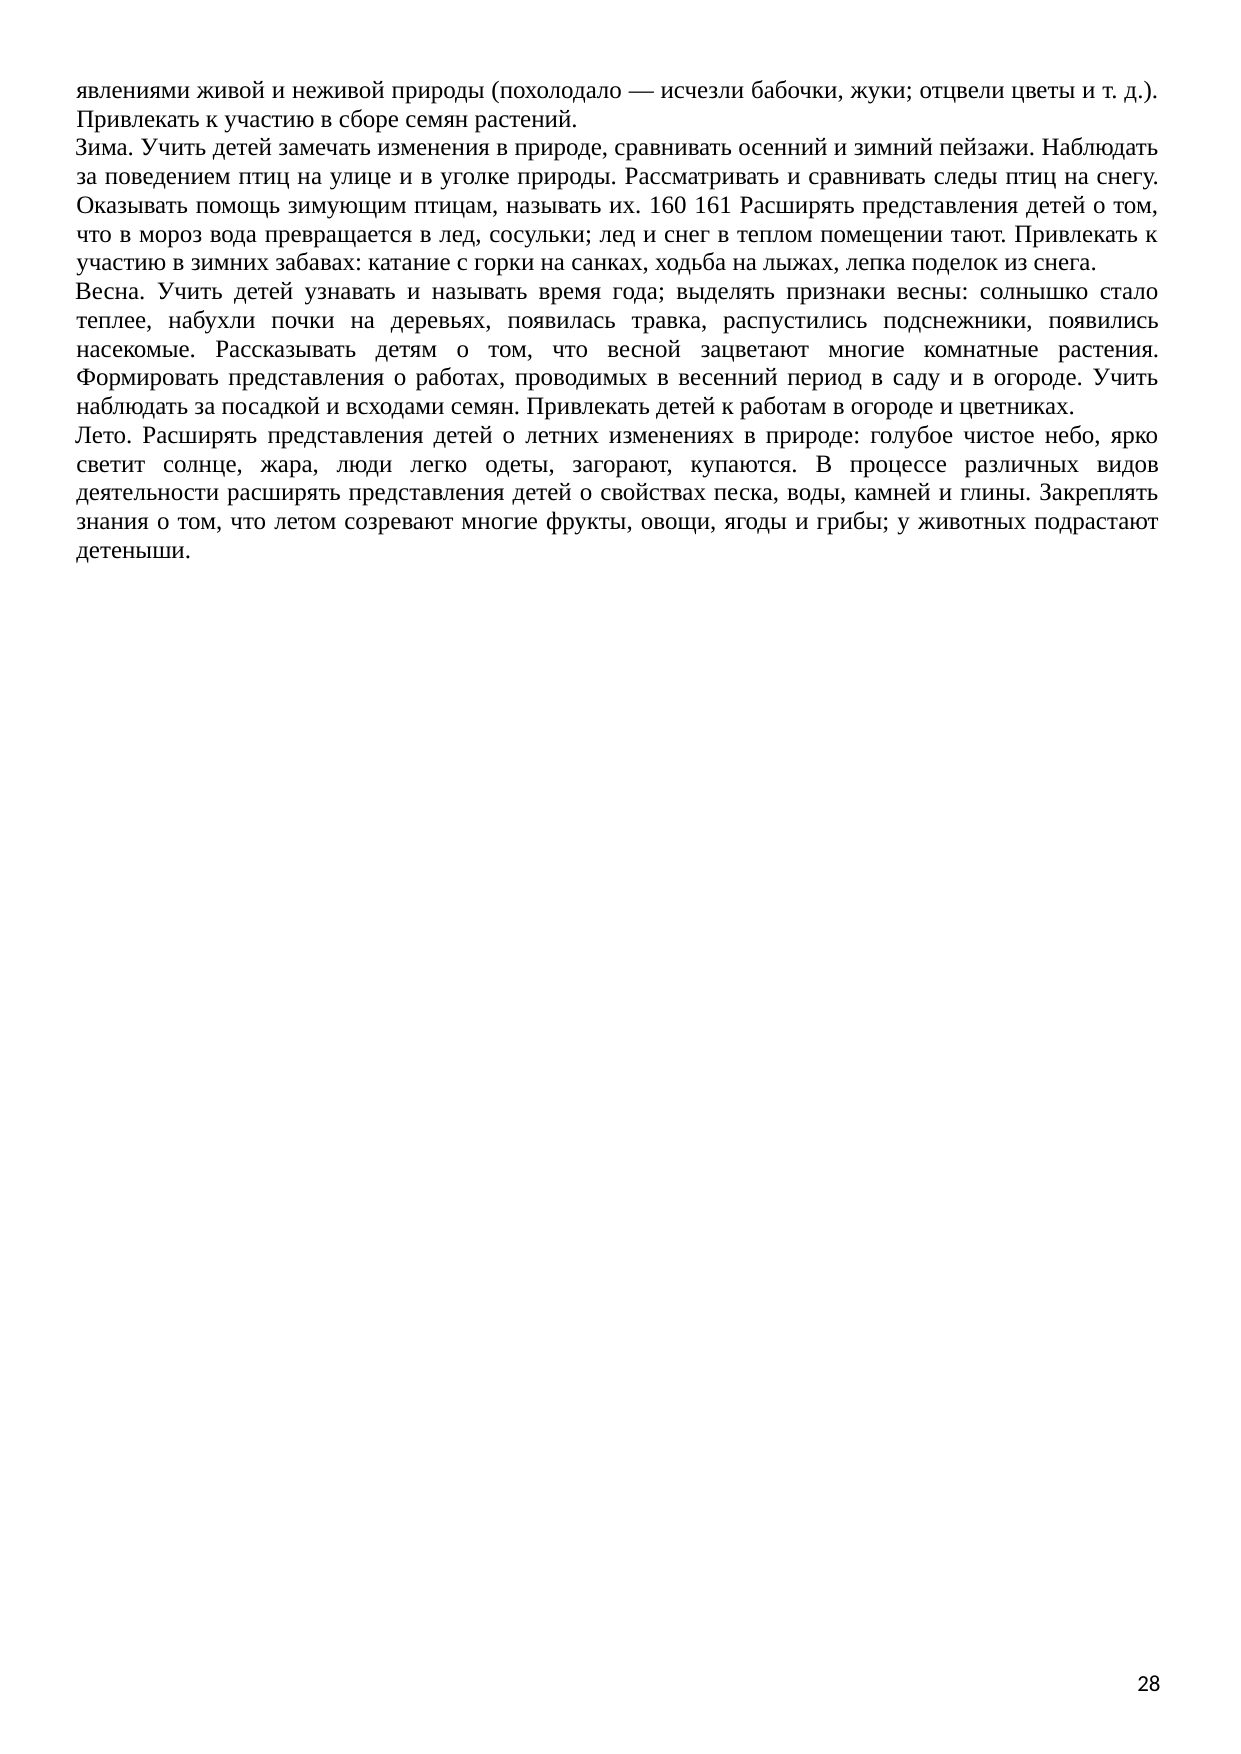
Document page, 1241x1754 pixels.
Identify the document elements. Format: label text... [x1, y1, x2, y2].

text Весна. Учить детей узнавать и называть время года; выделять признаки весны: солнышко стало теплее, набухли почки на деревьях, появилась травка, распустились подснежники, появились насекомые. Рассказывать детям о том, что весной зацветают многие комнатные растения. Формировать представления о работах, проводимых в весенний период в саду и в огороде. Учить наблюдать за посадкой и всходами семян. Привлекать детей к работам в огороде и цветниках. [75, 276, 1160, 420]
text явлениями живой и неживой природы (похолодало — исчезли бабочки, жуки; отцвели цветы и т. д.). Привлекать к участию в сборе семян растений. [75, 75, 1160, 132]
text Лето. Расширять представления детей о летних изменениях в природе: голубое чистое небо, ярко светит солнце, жара, люди легко одеты, загорают, купаются. В процессе различных видов деятельности расширять представления детей о свойствах песка, воды, камней и глины. Закреплять знания о том, что летом созревают многие фрукты, овощи, ягоды и грибы; у животных подрастают детеныши. [75, 420, 1160, 564]
text Зима. Учить детей замечать изменения в природе, сравнивать осенний и зимний пейзажи. Наблюдать за поведением птиц на улице и в уголке природы. Рассматривать и сравнивать следы птиц на снегу. Оказывать помощь зимующим птицам, называть их. 160 161 Расширять представления детей о том, что в мороз вода превращается в лед, сосульки; лед и снег в теплом помещении тают. Привлекать к участию в зимних забавах: катание с горки на санках, ходьба на лыжах, лепка поделок из снега. [75, 132, 1160, 276]
